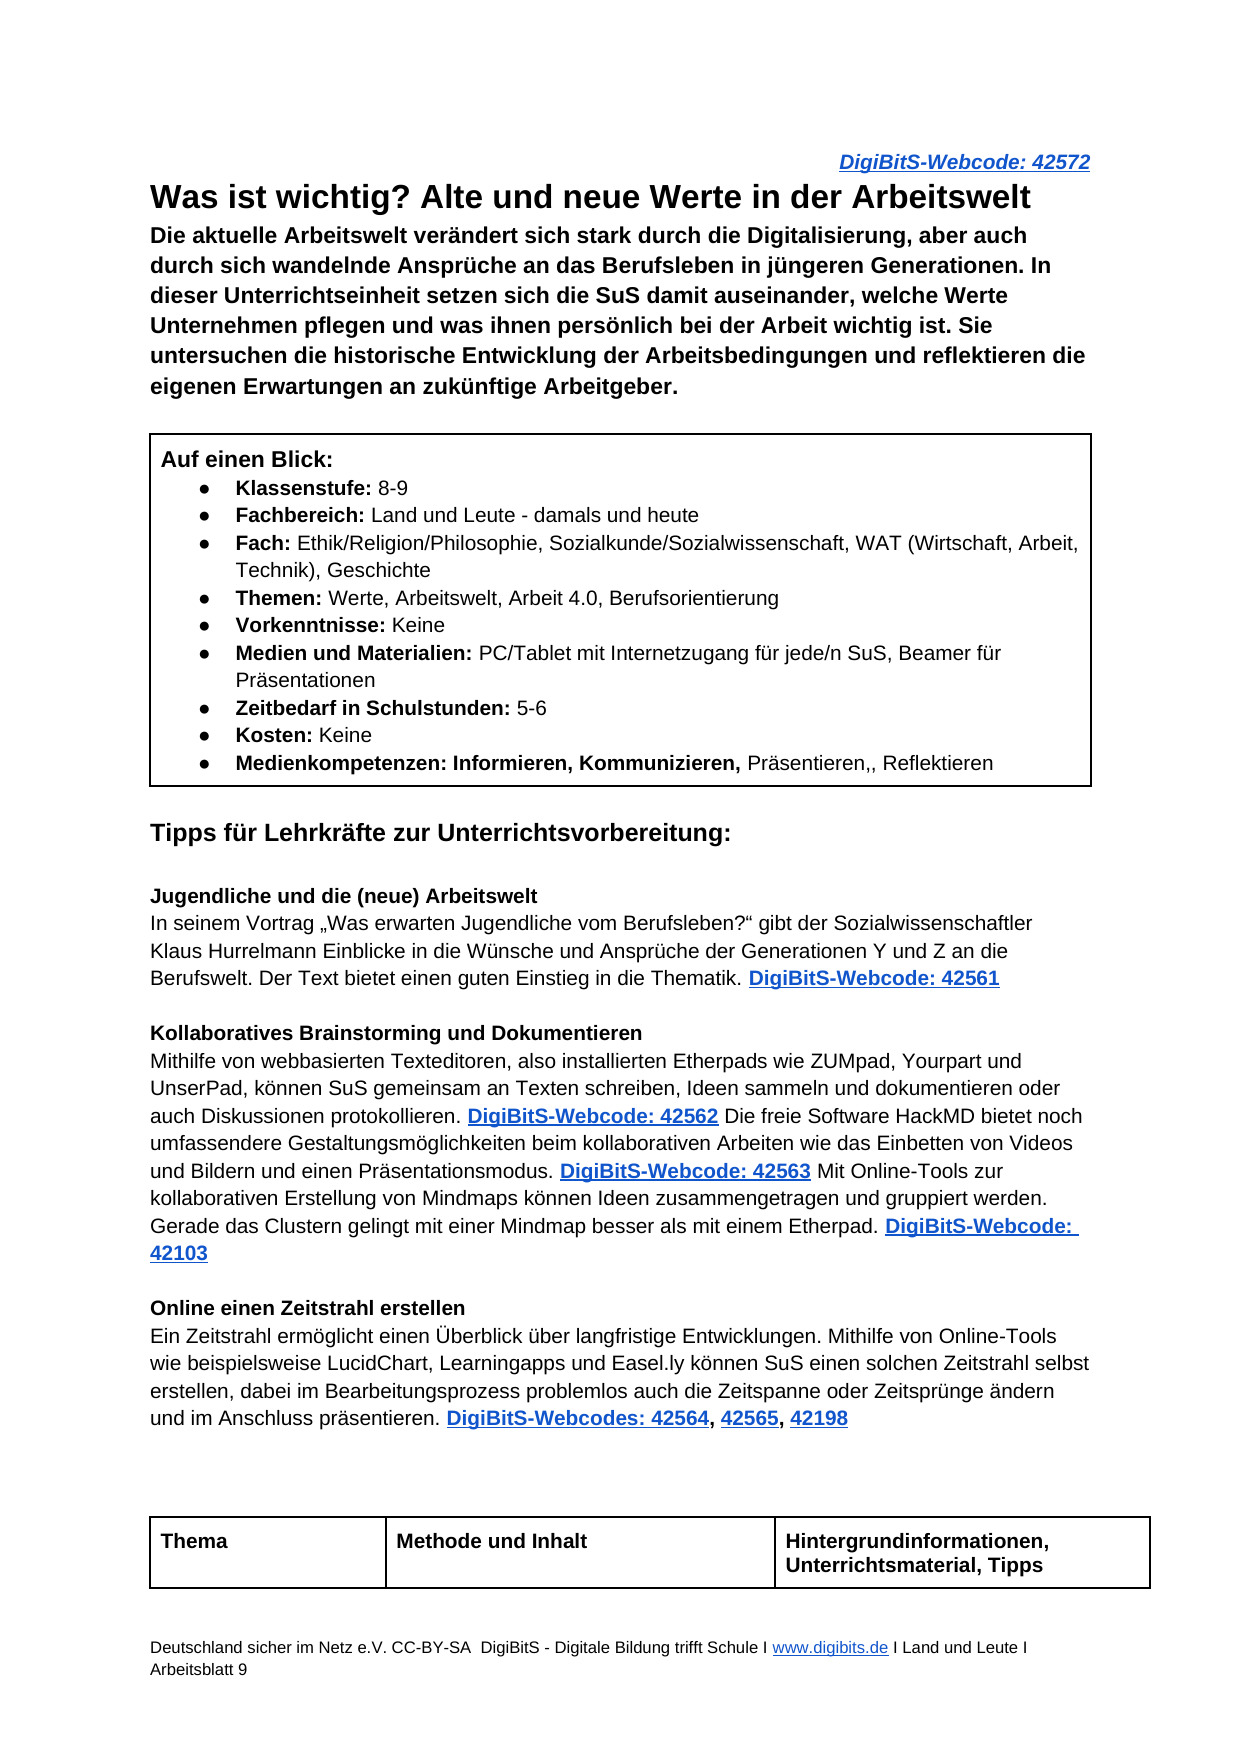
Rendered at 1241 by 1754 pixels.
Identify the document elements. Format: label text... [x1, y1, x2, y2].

text DigiBitS-Webcode: 42572 [150, 150, 1090, 174]
text Tipps für Lehrkräfte zur Unterrichtsvorbereitung: [150, 817, 1090, 846]
text Online einen Zeitstrahl erstellen [150, 1296, 1090, 1320]
table_header Methode und Inhalt [387, 1518, 774, 1587]
text Ein Zeitstrahl ermöglicht einen Überblick über langfristige Entwicklungen. Mithilfe von Online-Tools wie beispielsweise LucidChart, Learningapps und Easel.ly können SuS einen solchen Zeitstrahl selbst erstellen, dabei im Bearbeitungsprozess problemlos auch die Zeitspanne oder Zeitsprünge ändern und im Anschluss präsentieren. DigiBitS-Webcodes: 42564, 42565, 42198 [150, 1323, 1090, 1430]
text Mithilfe von webbasierten Texteditoren, also installierten Etherpads wie ZUMpad, Yourpart und UnserPad, können SuS gemeinsam an Texten schreiben, Ideen sammeln und dokumentieren oder auch Diskussionen protokollieren. DigiBitS-Webcode: 42562 Die freie Software HackMD bietet noch umfassendere Gestaltungsmöglichkeiten beim kollaborativen Arbeiten wie das Einbetten von Videos und Bildern und einen Präsentationsmodus. DigiBitS-Webcode: 42563 Mit Online-Tools zur kollaborativen Erstellung von Mindmaps können Ideen zusammengetragen und gruppiert werden. Gerade das Clustern gelingt mit einer Mindmap besser als mit einem Etherpad. DigiBitS-Webcode: 42103 [150, 1048, 1090, 1265]
text In seinem Vortrag „Was erwarten Jugendliche vom Berufsleben?“ gibt der Sozialwissenschaftler Klaus Hurrelmann Einblicke in die Wünsche und Ansprüche der Generationen Y und Z an die Berufswelt. Der Text bietet einen guten Einstieg in die Thematik. DigiBitS-Webcode: 42561 [150, 911, 1090, 990]
text Kollaboratives Brainstorming und Dokumentieren [150, 1021, 1090, 1045]
table_header Hintergrundinformationen, Unterrichtsmaterial, Tipps [776, 1518, 1149, 1587]
text Was ist wichtig? Alte und neue Werte in der Arbeitswelt [150, 177, 1090, 216]
table_header Auf einen Blick: Klassenstufe: 8-9 Fachbereich: Land und Leute - damals und heute Fach: Ethik/Religion/Philosophie, Sozialkunde/Sozialwissenschaft, WAT (Wirtschaft, Arbeit, Technik), Geschichte Themen: Werte, Arbeitswelt, Arbeit 4.0, Berufsorientierung Vorkenntnisse: Keine Medien und Materialien: PC/Tablet mit Internetzugang für jede/n SuS, Beamer für Präsentationen Zeitbedarf in Schulstunden: 5-6 Kosten: Keine Medienkompetenzen: Informieren, Kommunizieren, Präsentieren,, Reflektieren [151, 435, 1090, 785]
text Die aktuelle Arbeitswelt verändert sich stark durch die Digitalisierung, aber auch durch sich wandelnde Ansprüche an das Berufsleben in jüngeren Generationen. In dieser Unterrichtseinheit setzen sich die SuS damit auseinander, welche Werte Unternehmen pflegen und was ihnen persönlich bei der Arbeit wichtig ist. Sie untersuchen die historische Entwicklung der Arbeitsbedingungen und reflektieren die eigenen Erwartungen an zukünftige Arbeitgeber. [150, 222, 1090, 399]
table_header Thema [151, 1518, 385, 1587]
text Jugendliche und die (neue) Arbeitswelt [150, 883, 1090, 907]
